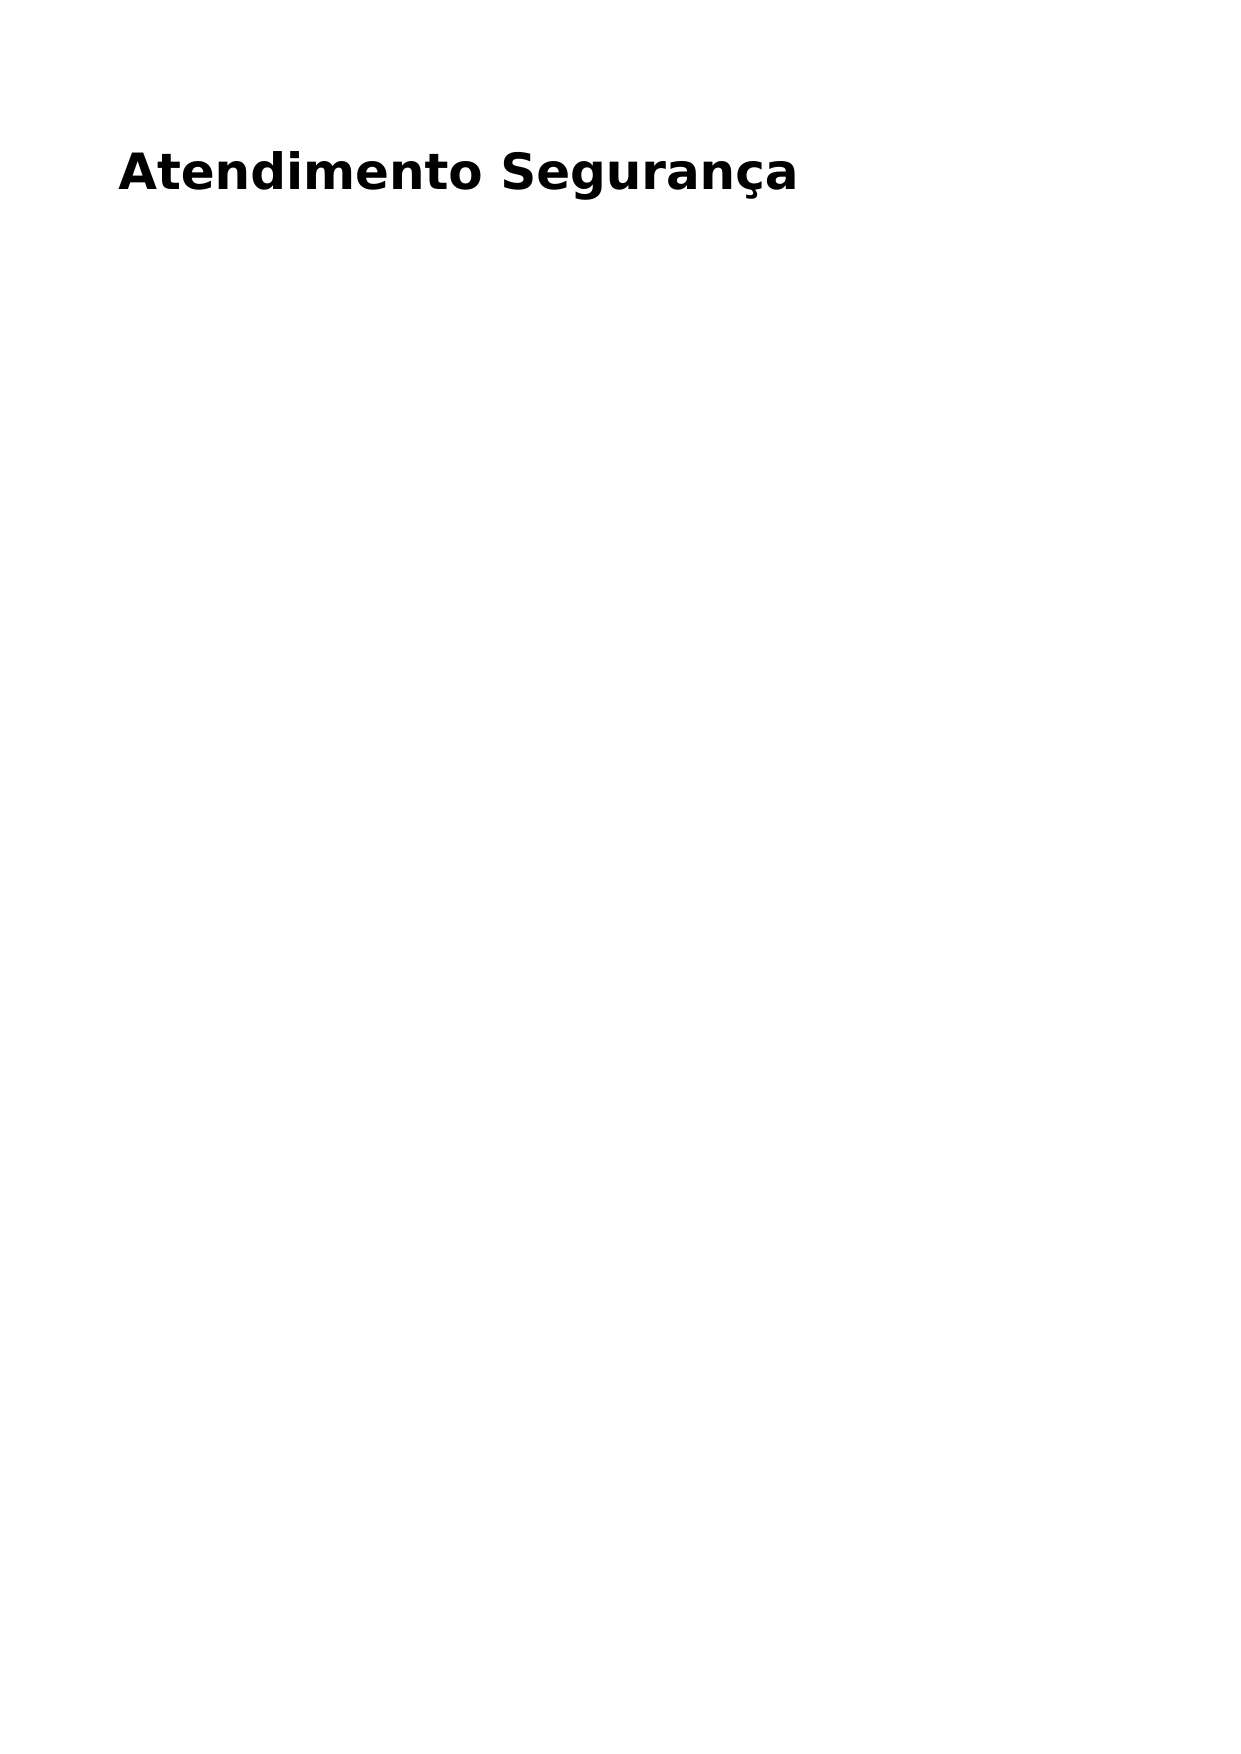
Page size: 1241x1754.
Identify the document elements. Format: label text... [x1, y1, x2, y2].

subtitle Atendimento Segurança [118, 143, 1122, 201]
